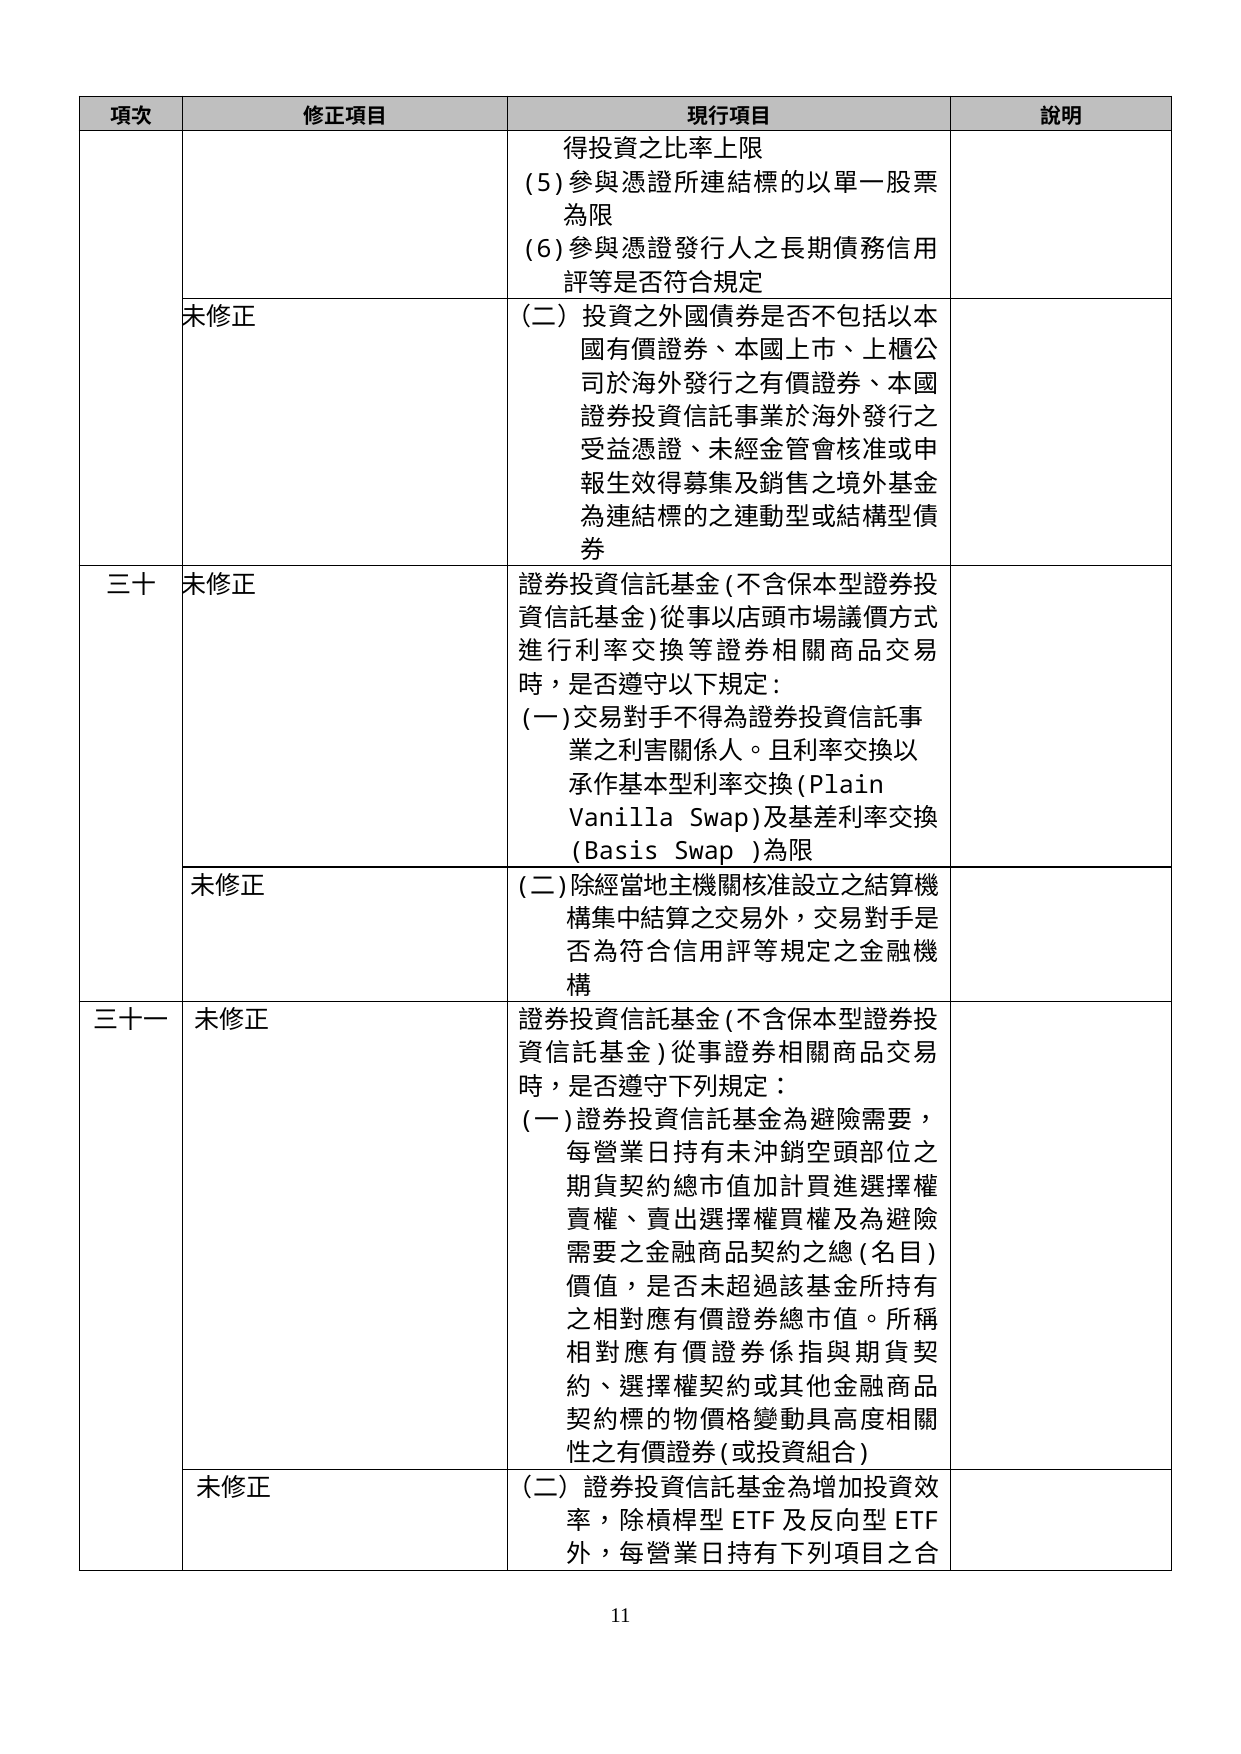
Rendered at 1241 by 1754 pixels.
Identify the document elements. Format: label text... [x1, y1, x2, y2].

table_header 修正項目 [183, 97, 507, 130]
table_cell 三十一 [80, 1002, 182, 1569]
table_cell [80, 131, 182, 565]
table_cell [183, 131, 507, 298]
table_cell （二）投資之外國債券是否不包括以本國有價證券、本國上巿、上櫃公司於海外發行之有價證券、本國證券投資信託事業於海外發行之受益憑證、未經金管會核准或申報生效得募集及銷售之境外基金為連結標的之連動型或結構型債券 [508, 299, 950, 565]
table_cell 得投資之比率上限 (5)參與憑證所連結標的以單一股票為限 (6)參與憑證發行人之長期債務信用評等是否符合規定 [508, 131, 950, 298]
table_cell 未修正 [183, 1002, 507, 1468]
table_cell 證券投資信託基金(不含保本型證券投資信託基金)從事證券相關商品交易時，是否遵守下列規定： (一)證券投資信託基金為避險需要，每營業日持有未沖銷空頭部位之期貨契約總市值加計買進選擇權賣權、賣出選擇權買權及為避險需要之金融商品契約之總(名目)價值，是否未超過該基金所持有之相對應有價證券總市值。所稱相對應有價證券係指與期貨契約、選擇權契約或其他金融商品契約標的物價格變動具高度相關性之有價證券(或投資組合) [508, 1002, 950, 1468]
table_cell 證券投資信託基金(不含保本型證券投資信託基金)從事以店頭市場議價方式進行利率交換等證券相關商品交易時，是否遵守以下規定: (一)交易對手不得為證券投資信託事業之利害關係人。且利率交換以承作基本型利率交換(Plain Vanilla Swap)及基差利率交換(Basis Swap )為限 [508, 566, 950, 866]
table_header 項次 [80, 97, 182, 130]
table_cell 未修正 [183, 299, 507, 565]
table_cell [951, 299, 1171, 565]
table_cell [951, 566, 1171, 866]
table_cell 未修正 [183, 1470, 507, 1569]
table_cell 未修正 [183, 868, 507, 1001]
table_cell (二)除經當地主機關核准設立之結算機構集中結算之交易外，交易對手是否為符合信用評等規定之金融機構 [508, 868, 950, 1001]
table_cell [951, 131, 1171, 298]
table_cell [951, 868, 1171, 1001]
table_header 說明 [951, 97, 1171, 130]
table_cell 三十 [80, 566, 182, 1001]
table_cell 未修正 [183, 566, 507, 866]
table_header 現行項目 [508, 97, 950, 130]
table_cell [951, 1002, 1171, 1468]
table_cell [951, 1470, 1171, 1569]
table_cell （二）證券投資信託基金為增加投資效率，除槓桿型ETF及反向型ETF外，每營業日持有下列項目之合 [508, 1470, 950, 1569]
